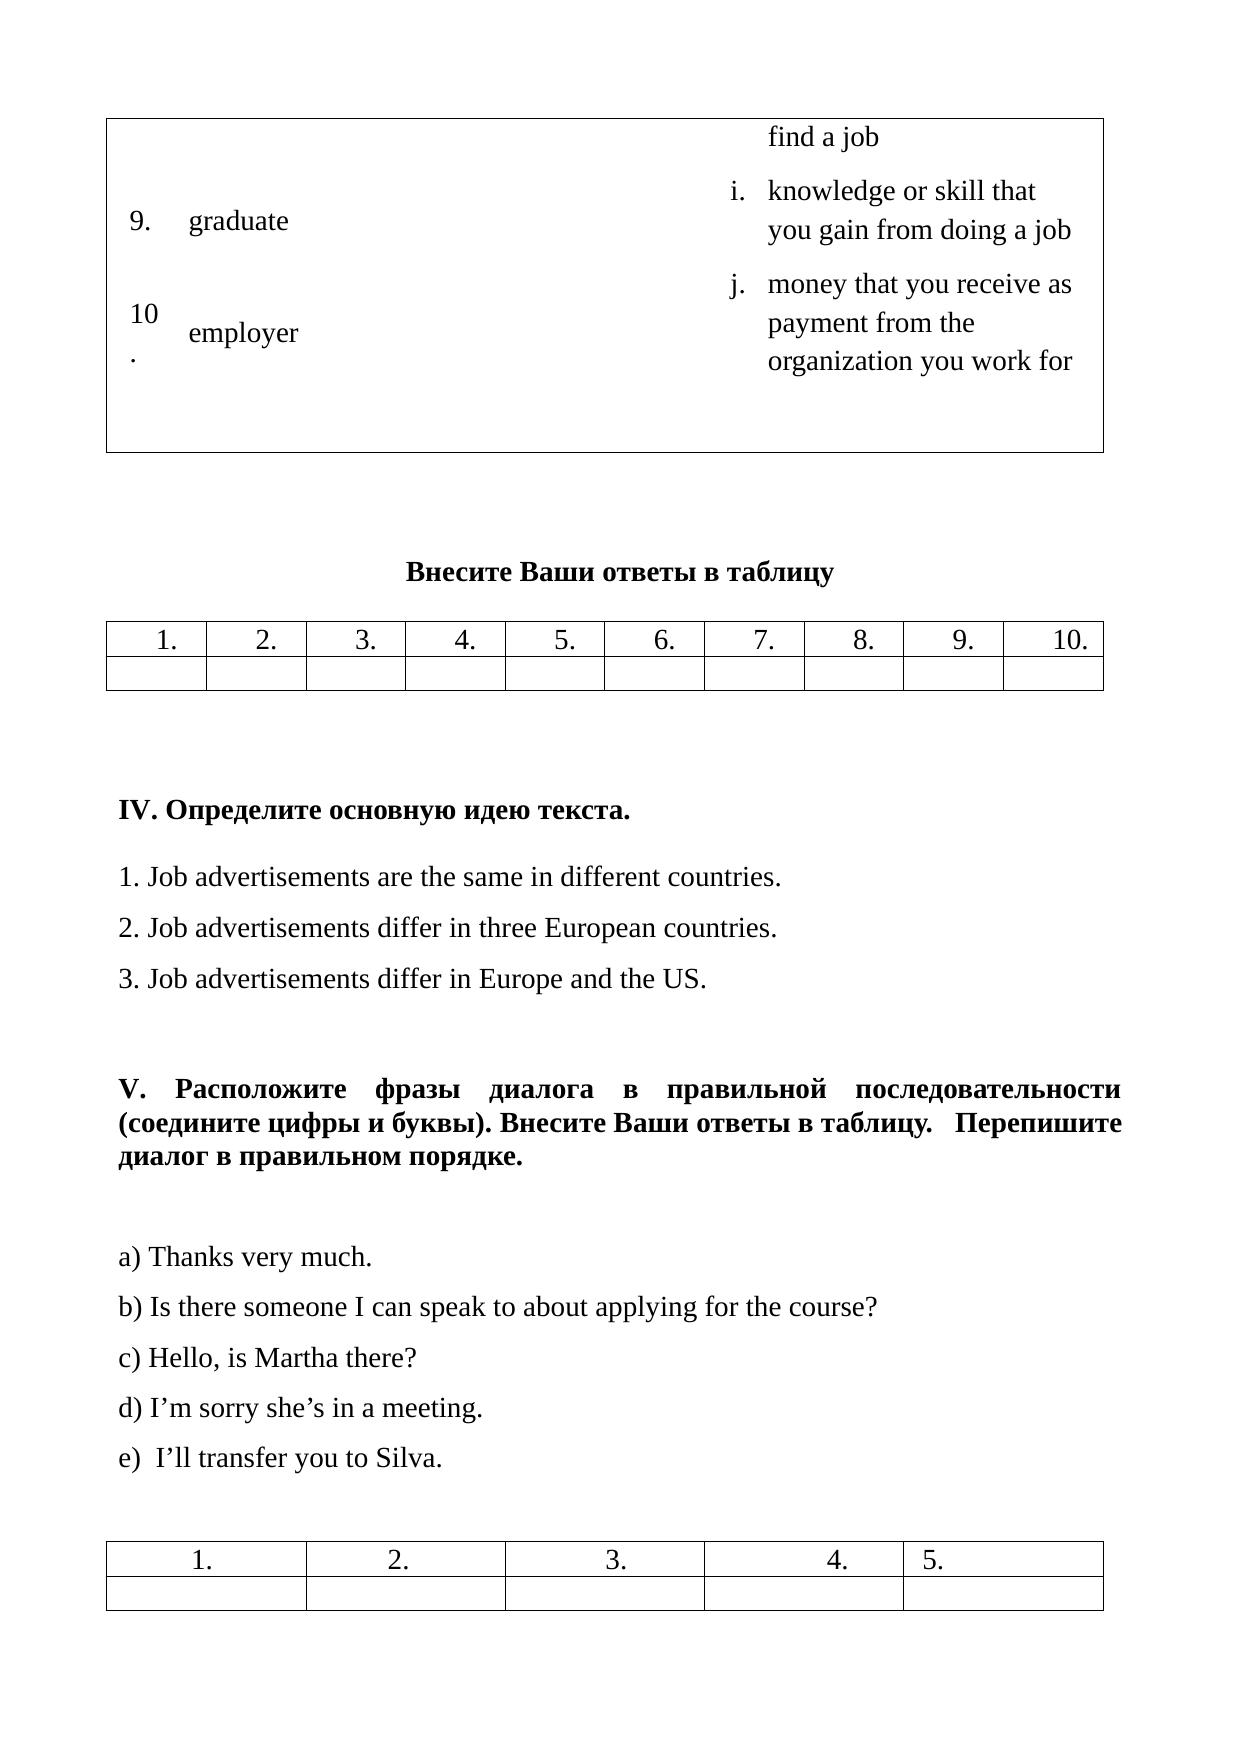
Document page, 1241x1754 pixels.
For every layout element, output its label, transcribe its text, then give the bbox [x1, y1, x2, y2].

text b) Is there someone I can speak to about applying for the course? [118, 1289, 1122, 1323]
text V. Расположите фразы диалога в правильной последовательности (cоедините цифры и буквы). Внесите Ваши ответы в таблицу. Перепишите диалог в правильном порядке. [118, 1071, 1122, 1172]
table_header [107, 622, 206, 656]
text Внесите Ваши ответы в таблицу [231, 554, 1122, 587]
text a) Thanks very much. [118, 1239, 1122, 1273]
table_cell [406, 657, 505, 690]
table_cell money that you receive as payment from the organization you work for [681, 266, 1093, 398]
table_cell [598, 119, 681, 173]
table_cell [805, 657, 903, 690]
text 2. Job advertisements differ in three European countries. [118, 910, 1122, 943]
table_header [1004, 622, 1103, 656]
table_header [307, 622, 405, 656]
table_cell [307, 1577, 505, 1610]
table_header [605, 622, 704, 656]
table_header [307, 1542, 505, 1576]
table_cell [118, 119, 177, 173]
table_header [904, 622, 1003, 656]
text d) I’m sorry she’s in a meeting. [118, 1390, 1122, 1424]
table_cell [177, 119, 598, 173]
table_cell [598, 266, 681, 398]
table_header [506, 622, 604, 656]
table_cell 9. [118, 174, 177, 266]
table_cell [904, 657, 1003, 690]
table_cell [705, 657, 804, 690]
table_cell [605, 657, 704, 690]
table_header [207, 622, 306, 656]
text IV. Определите основную идею текста. [118, 792, 1122, 825]
table_header [705, 622, 804, 656]
table_cell knowledge or skill that you gain from doing a job [681, 174, 1093, 266]
table_cell graduate [177, 174, 598, 266]
table_cell [1004, 657, 1103, 690]
table_cell [307, 657, 405, 690]
table_header [904, 1542, 1103, 1576]
table_cell [904, 1577, 1103, 1610]
table_header [506, 1542, 704, 1576]
table_cell [107, 119, 1103, 452]
table_cell employer [177, 266, 598, 398]
table_cell 10. [118, 266, 177, 398]
text e) I’ll transfer you to Silva. [118, 1440, 1122, 1474]
table_header [406, 622, 505, 656]
text 1. Job advertisements are the same in different countries. [118, 859, 1122, 892]
table_cell [506, 657, 604, 690]
table_cell [107, 657, 206, 690]
text 3. Job advertisements differ in Europe and the US. [118, 961, 1122, 994]
table_cell [598, 174, 681, 266]
table_header [805, 622, 903, 656]
table_cell find a job [681, 119, 1093, 173]
table_cell [107, 1577, 306, 1610]
table_cell [506, 1577, 704, 1610]
text c) Hello, is Martha there? [118, 1340, 1122, 1373]
table_cell [207, 657, 306, 690]
table_header [705, 1542, 903, 1576]
table_cell [705, 1577, 903, 1610]
table_header [107, 1542, 306, 1576]
